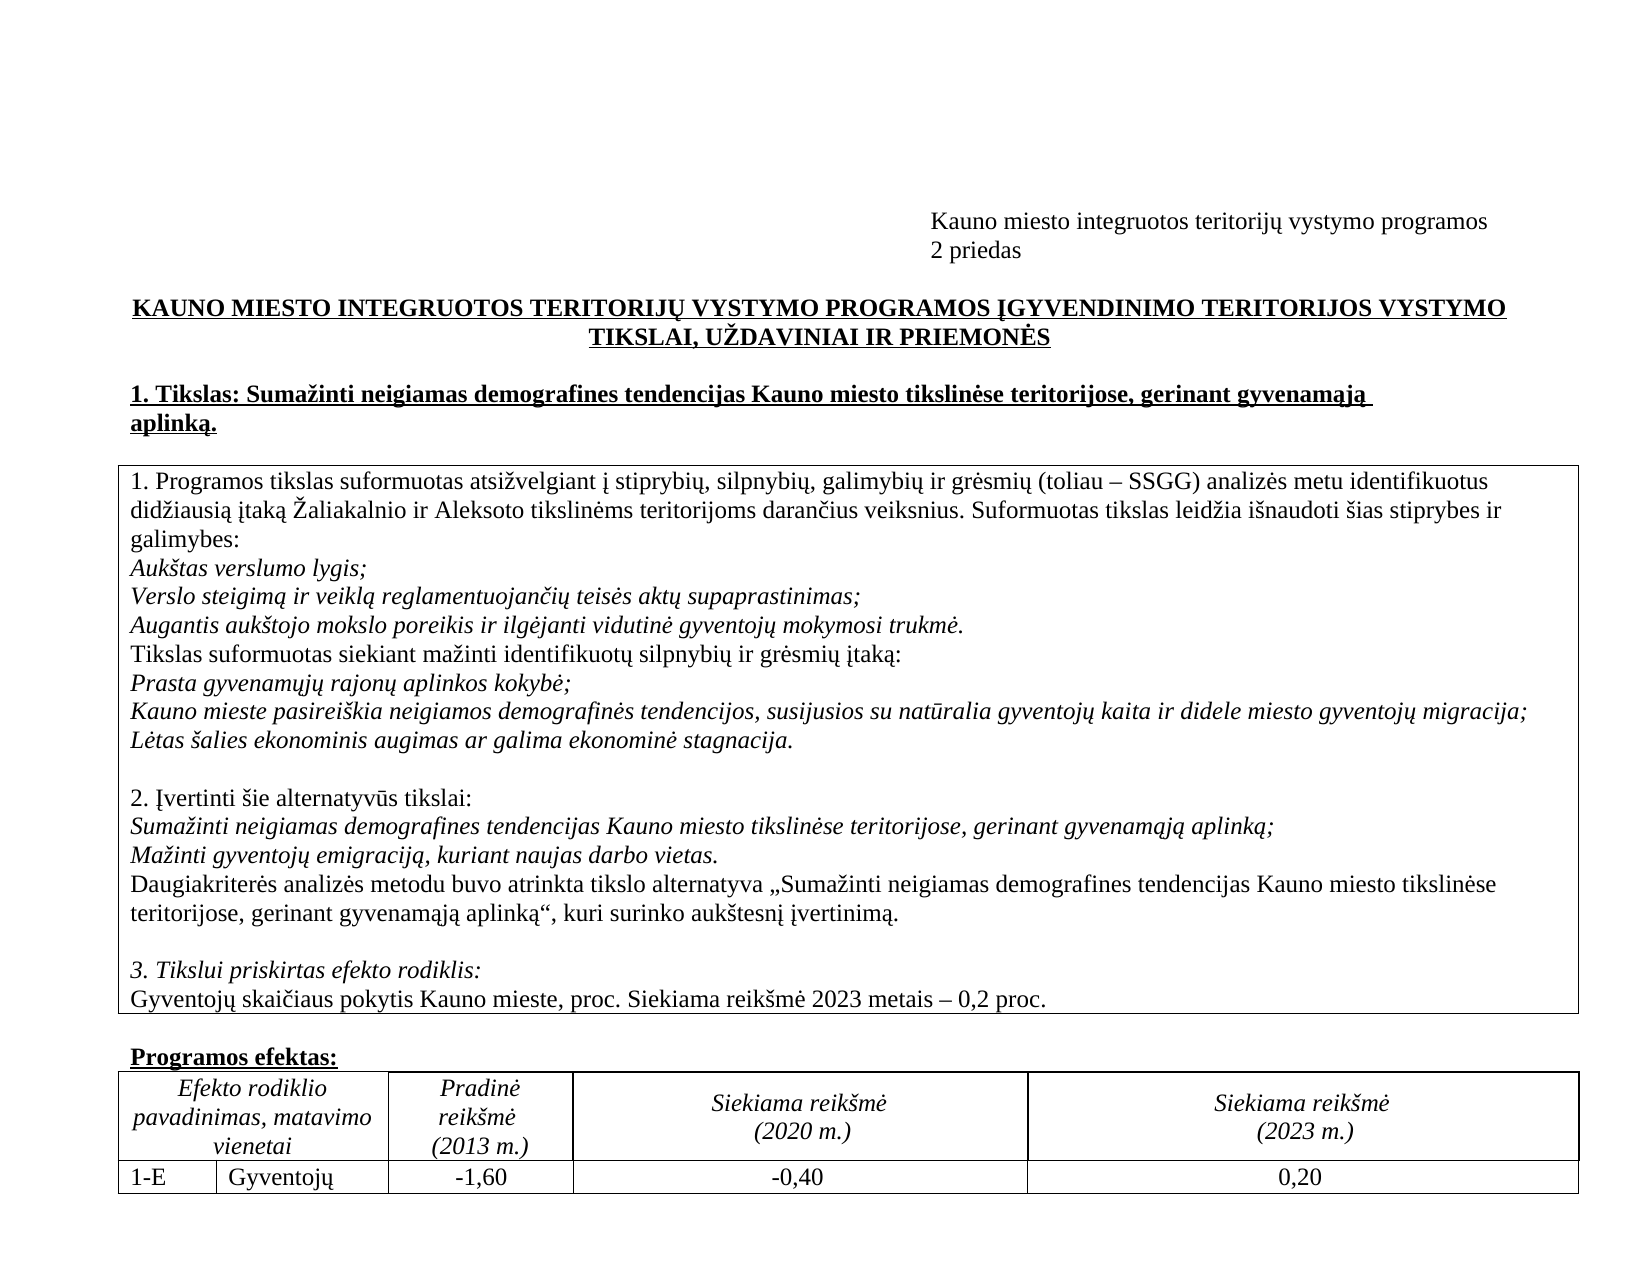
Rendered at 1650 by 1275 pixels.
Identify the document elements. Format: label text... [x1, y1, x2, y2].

table_cell [1579, 725, 1592, 1013]
table_cell [1580, 1071, 1592, 1159]
table_cell [1592, 696, 1599, 725]
table_cell Augantis aukštojo mokslo poreikis ir ilgėjanti vidutinė gyventojų mokymosi trukmė. [119, 610, 1578, 639]
table_cell [434, 1014, 490, 1071]
table_header [1388, 379, 1578, 465]
table_cell [1579, 1160, 1592, 1192]
table_cell [1579, 668, 1592, 696]
table_cell [1592, 465, 1599, 553]
table_cell [1592, 668, 1599, 696]
table_cell Tikslas suformuotas siekiant mažinti identifikuotų silpnybių ir grėsmių įtaką: [119, 639, 1578, 668]
table_cell [1592, 553, 1599, 581]
text Kauno miesto integruotos teritorijų vystymo programos [930, 207, 1521, 235]
table_cell -0,40 [574, 1161, 1027, 1192]
table_cell [1592, 581, 1599, 610]
table_header 1. Tikslas: Sumažinti neigiamas demografines tendencijas Kauno miesto tikslinėse teritorijose, gerinant gyvenamąją aplinką. [118, 379, 1388, 465]
table_cell [1579, 610, 1592, 639]
table_cell 1. Programos tikslas suformuotas atsižvelgiant į stiprybių, silpnybių, galimybių ir grėsmių (toliau – SSGG) analizės metu identifikuotus didžiausią įtaką Žaliakalnio ir Aleksoto tikslinėms teritorijoms darančius veiksnius. Suformuotas tikslas leidžia išnaudoti šias stiprybes ir galimybes: [119, 466, 1578, 553]
table_cell Prasta gyvenamųjų rajonų aplinkos kokybė; [119, 668, 1578, 696]
table_cell [1592, 610, 1599, 639]
table_cell [1579, 639, 1592, 668]
table_cell [1592, 1071, 1599, 1159]
table_cell [573, 1014, 657, 1071]
table_cell [1592, 1160, 1599, 1192]
table_cell Kauno mieste pasireiškia neigiamos demografinės tendencijos, susijusios su natūralia gyventojų kaita ir didele miesto gyventojų migracija; [119, 696, 1578, 725]
table_header [1592, 379, 1599, 465]
table_cell [1592, 725, 1599, 1013]
table_cell Lėtas šalies ekonominis augimas ar galima ekonominė stagnacija. 2. Įvertinti šie alternatyvūs tikslai: Sumažinti neigiamas demografines tendencijas Kauno miesto tikslinėse teritorijose, gerinant gyvenamąją aplinką; Mažinti gyventojų emigraciją, kuriant naujas darbo vietas. Daugiakriterės analizės metodu buvo atrinkta tikslo alternatyva „Sumažinti neigiamas demografines tendencijas Kauno miesto tikslinėse teritorijose, gerinant gyvenamąją aplinką“, kuri surinko aukštesnį įvertinimą. 3. Tikslui priskirtas efekto rodiklis: Gyventojų skaičiaus pokytis Kauno mieste, proc. Siekiama reikšmė 2023 metais – 0,2 proc. [119, 725, 1578, 1013]
table_cell [1579, 465, 1592, 553]
table_cell [1579, 581, 1592, 610]
table_cell -1,60 [389, 1161, 573, 1192]
table_cell [1388, 1014, 1578, 1071]
table_cell [776, 1014, 908, 1071]
table_cell Pradinė reikšmė (2013 m.) [389, 1073, 572, 1159]
table_cell Programos efektas: [118, 1014, 357, 1071]
table_cell Siekiama reikšmė (2023 m.) [1029, 1073, 1578, 1159]
table_cell [909, 1014, 1028, 1071]
table_header [1579, 379, 1592, 465]
table_cell [1234, 1014, 1388, 1071]
table_cell 1-E [119, 1161, 216, 1192]
table_cell [490, 1014, 573, 1071]
table_cell [1592, 639, 1599, 668]
table_cell Verslo steigimą ir veiklą reglamentuojančių teisės aktų supaprastinimas; [119, 581, 1578, 610]
table_cell [1592, 1013, 1599, 1071]
table_cell Siekiama reikšmė (2020 m.) [574, 1073, 1027, 1159]
table_cell [1579, 696, 1592, 725]
table_cell [1579, 553, 1592, 581]
table_cell [1579, 1013, 1592, 1071]
table_cell [1028, 1014, 1234, 1071]
table_cell Aukštas verslumo lygis; [119, 553, 1578, 581]
table_cell [657, 1014, 776, 1071]
table_cell Gyventojų [217, 1161, 388, 1192]
table_cell 0,20 [1028, 1161, 1578, 1192]
table_cell [357, 1014, 434, 1071]
text 2 priedas [930, 235, 1521, 264]
table_cell Efekto rodiklio pavadinimas, matavimo vienetai [119, 1072, 388, 1159]
text KAUNO MIESTO INTEGRUOTOS TERITORIJŲ VYSTYMO PROGRAMOS ĮGYVENDINIMO TERITORIJOS VYSTYMO TIKSLAI, UŽDAVINIAI IR PRIEMONĖS [118, 293, 1521, 350]
